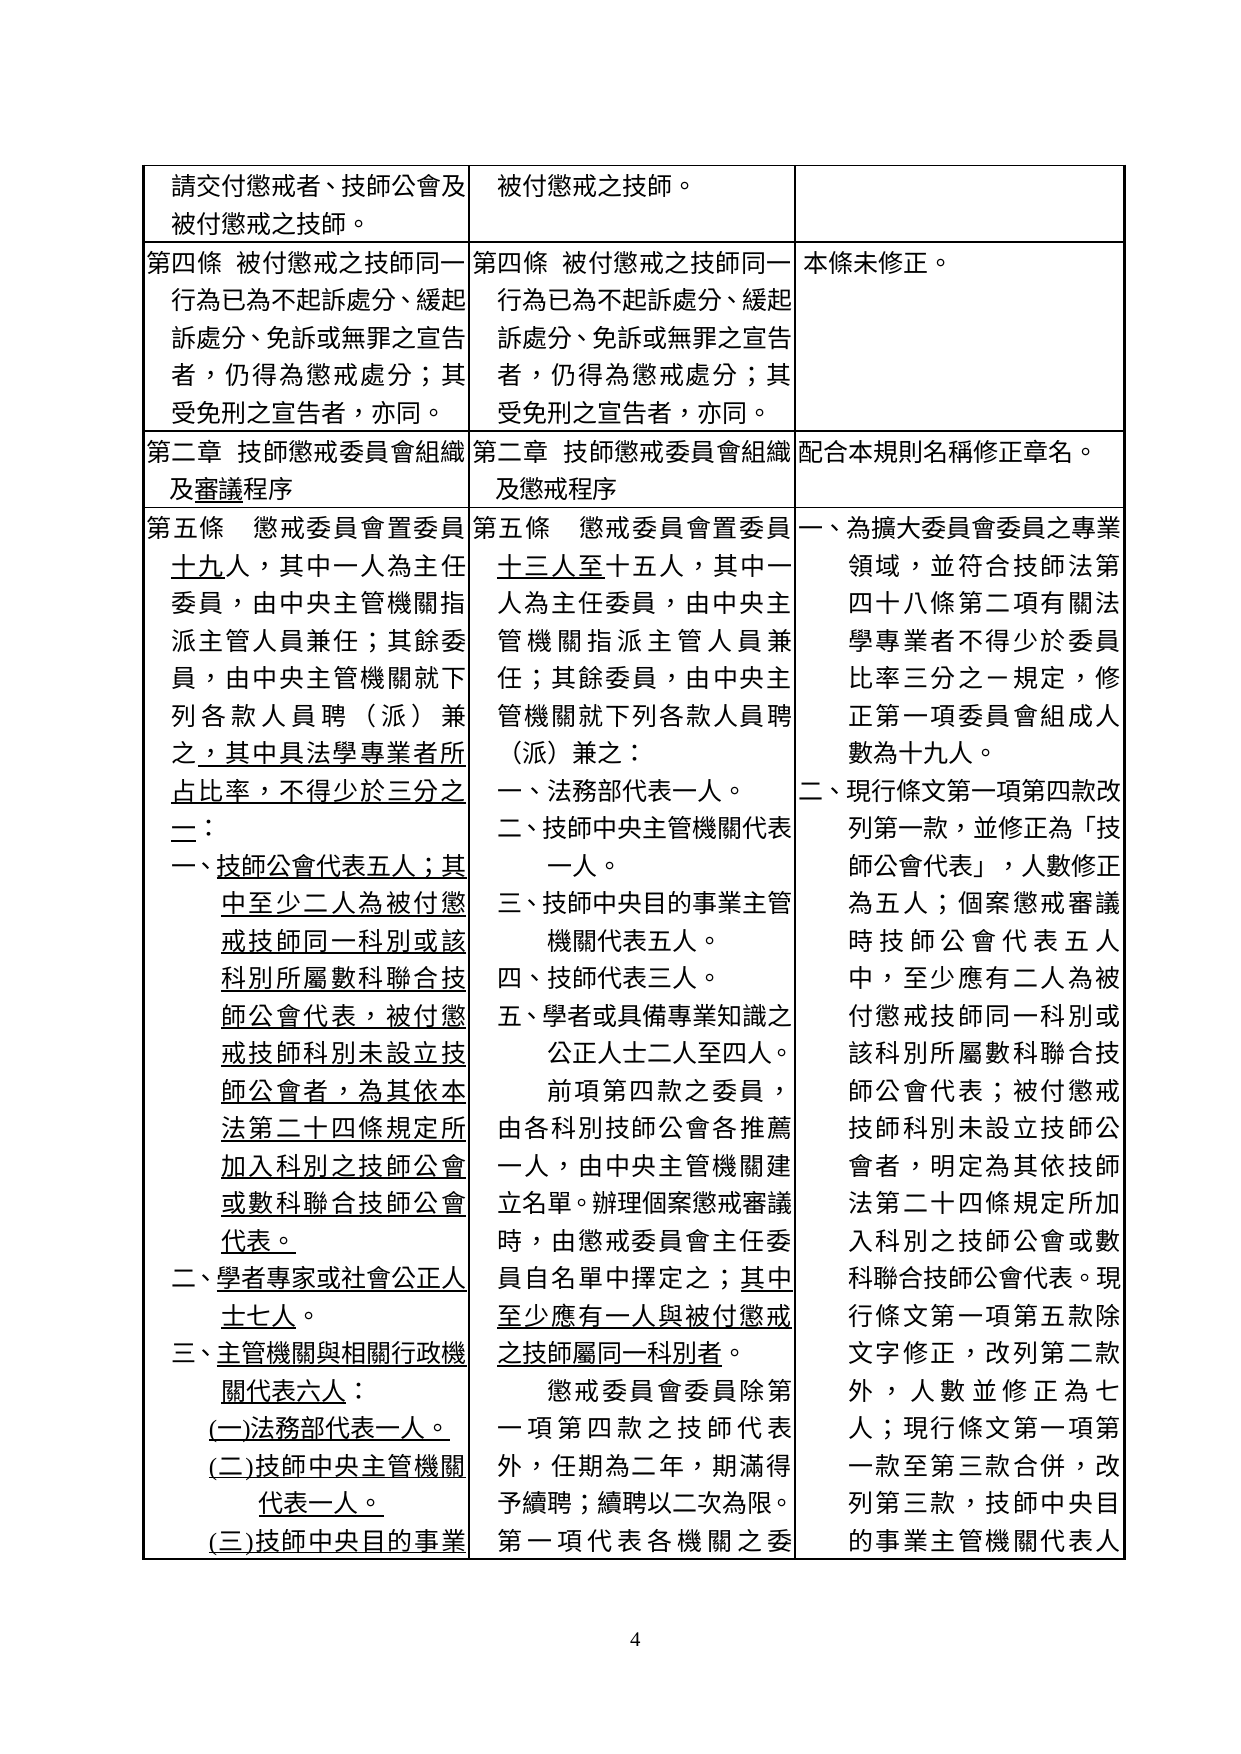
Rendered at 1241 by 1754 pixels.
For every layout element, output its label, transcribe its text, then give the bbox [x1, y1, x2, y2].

table_cell 第五條 懲戒委員會置委員十九人，其中一人為主任委員，由中央主管機關指派主管人員兼任；其餘委員，由中央主管機關就下列各款人員聘（派）兼之，其中具法學專業者所占比率，不得少於三分之一： 一、技師公會代表五人；其中至少二人為被付懲戒技師同一科別或該科別所屬數科聯合技師公會代表，被付懲戒技師科別未設立技師公會者，為其依本法第二十四條規定所加入科別之技師公會或數科聯合技師公會代表。 二、學者專家或社會公正人士七人。 三、主管機關與相關行政機關代表六人： (一)法務部代表一人。 (二)技師中央主管機關代表一人。 (三)技師中央目的事業 [145, 508, 468, 1558]
table_cell [796, 166, 1123, 241]
table_cell 第五條 懲戒委員會置委員十三人至十五人，其中一人為主任委員，由中央主管機關指派主管人員兼任；其餘委員，由中央主管機關就下列各款人員聘（派）兼之： 一、法務部代表一人。 二、技師中央主管機關代表一人。 三、技師中央目的事業主管機關代表五人。 四、技師代表三人。 五、學者或具備專業知識之公正人士二人至四人。 前項第四款之委員，由各科別技師公會各推薦一人，由中央主管機關建立名單。辦理個案懲戒審議時，由懲戒委員會主任委員自名單中擇定之；其中至少應有一人與被付懲戒之技師屬同一科別者。 懲戒委員會委員除第一項第四款之技師代表外，任期為二年，期滿得予續聘；續聘以二次為限。第一項代表各機關之委 [470, 508, 794, 1558]
table_cell 一、為擴大委員會委員之專業領域，並符合技師法第四十八條第二項有關法學專業者不得少於委員比率三分之ㄧ規定，修正第一項委員會組成人數為十九人。 二、現行條文第一項第四款改列第一款，並修正為「技師公會代表」，人數修正為五人；個案懲戒審議時技師公會代表五人中，至少應有二人為被付懲戒技師同一科別或該科別所屬數科聯合技師公會代表；被付懲戒技師科別未設立技師公會者，明定為其依技師法第二十四條規定所加入科別之技師公會或數科聯合技師公會代表。現行條文第一項第五款除文字修正，改列第二款外，人數並修正為七人；現行條文第一項第一款至第三款合併，改列第三款，技師中央目的事業主管機關代表人 [796, 508, 1123, 1558]
table_cell 第四條 被付懲戒之技師同一行為已為不起訴處分、緩起訴處分、免訴或無罪之宣告者，仍得為懲戒處分；其受免刑之宣告者，亦同。 [145, 243, 468, 430]
table_cell 第二章 技師懲戒委員會組織及懲戒程序 [470, 432, 794, 507]
table_cell 配合本規則名稱修正章名。 [796, 432, 1123, 507]
table_cell 本條未修正。 [796, 243, 1123, 430]
table_cell 第二章 技師懲戒委員會組織及審議程序 [145, 432, 468, 507]
table_cell 請交付懲戒者、技師公會及被付懲戒之技師。 [145, 166, 468, 241]
table_cell 被付懲戒之技師。 [470, 166, 794, 241]
table_cell 第四條 被付懲戒之技師同一行為已為不起訴處分、緩起訴處分、免訴或無罪之宣告者，仍得為懲戒處分；其受免刑之宣告者，亦同。 [470, 243, 794, 430]
